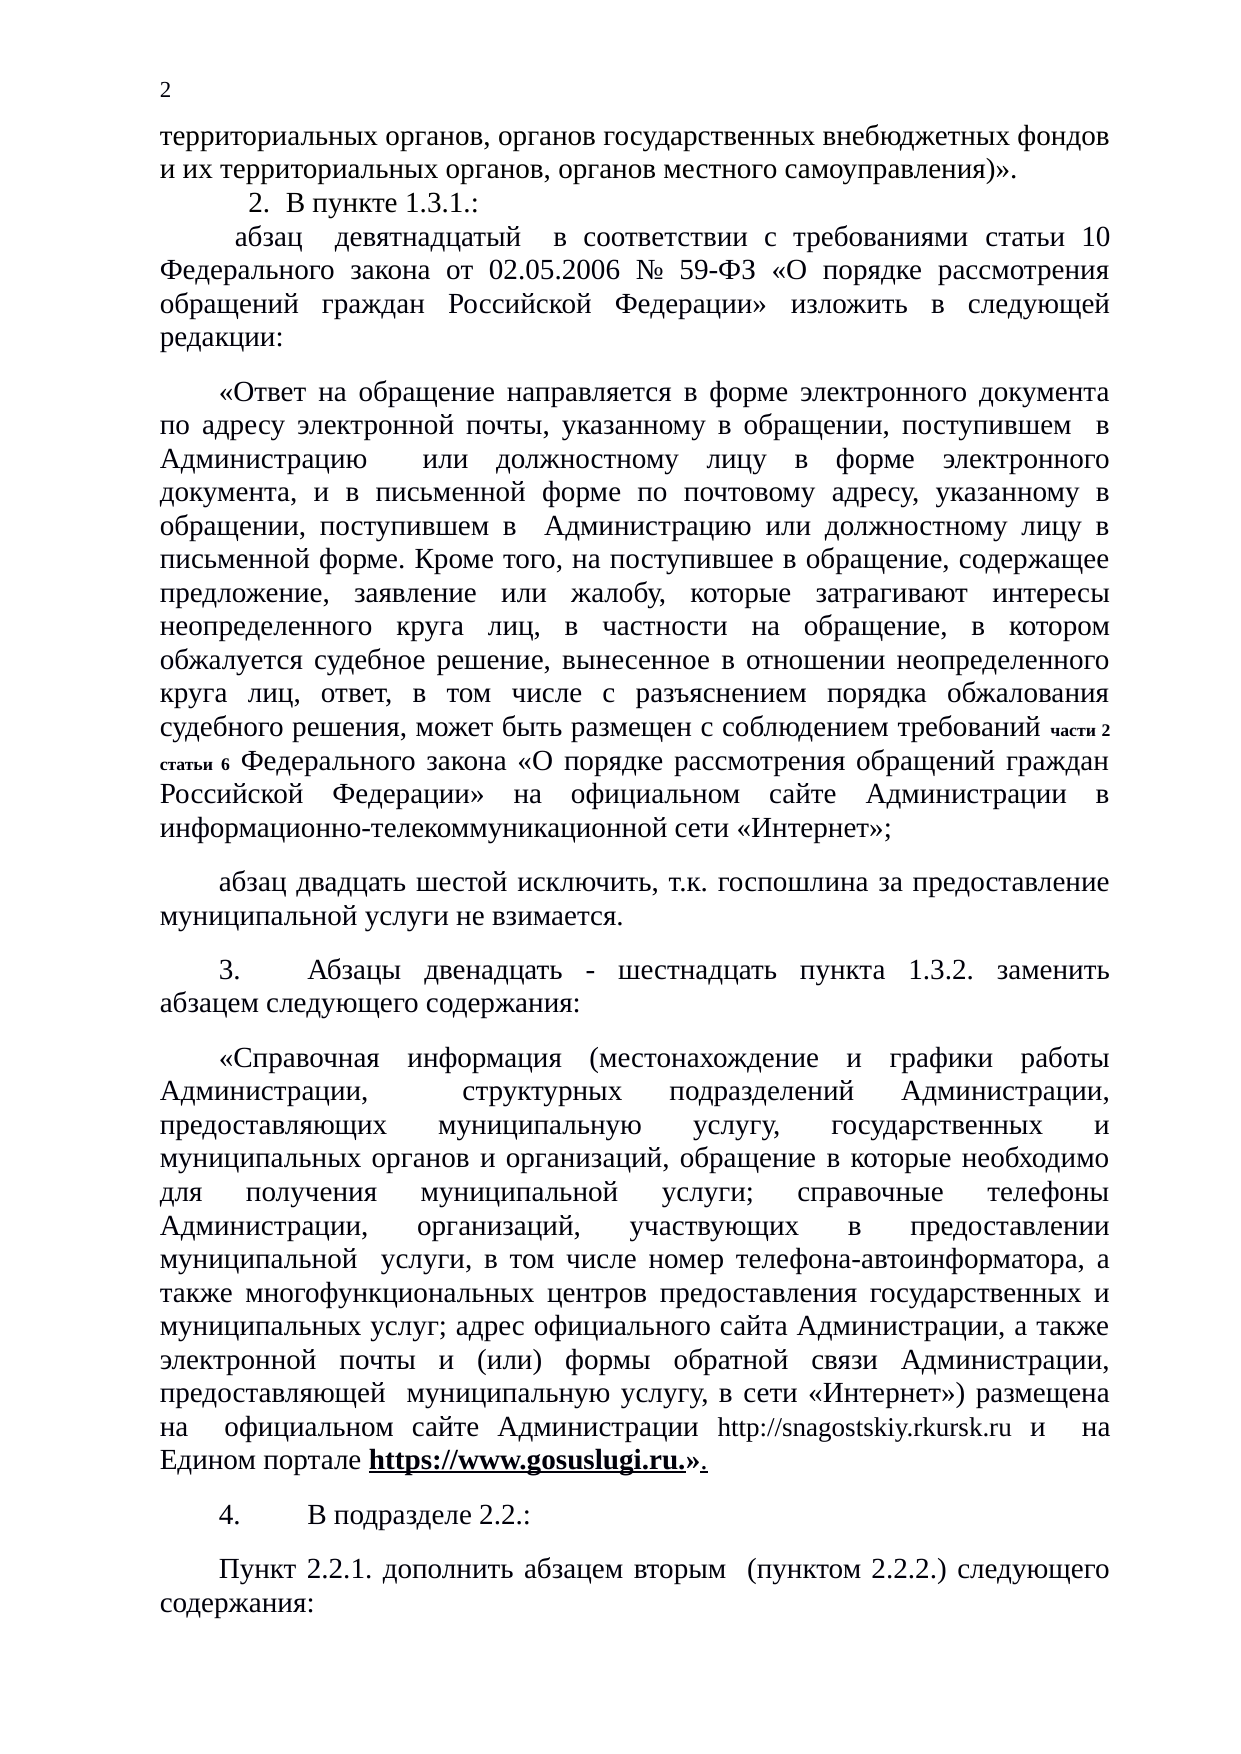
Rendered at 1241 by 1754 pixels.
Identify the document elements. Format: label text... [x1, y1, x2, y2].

list территориальных органов, органов государственных внебюджетных фондов и их территориальных органов, органов местного самоуправления)». [159, 118, 1110, 185]
text абзац двадцать шестой исключить, т.к. госпошлина за предоставление муниципальной услуги не взимается. [159, 864, 1110, 931]
list Абзацы двенадцать - шестнадцать пункта 1.3.2. заменить абзацем следующего содержания: [159, 952, 1110, 1019]
list В подразделе 2.2.: [159, 1497, 1110, 1530]
list В пункте 1.3.1.: [248, 185, 1110, 219]
text «Ответ на обращение направляется в форме электронного документа по адресу электронной почты, указанному в обращении, поступившем в Администрацию или должностному лицу в форме электронного документа, и в письменной форме по почтовому адресу, указанному в обращении, поступившем в Администрацию или должностному лицу в письменной форме. Кроме того, на поступившее в обращение, содержащее предложение, заявление или жалобу, которые затрагивают интересы неопределенного круга лиц, в частности на обращение, в котором обжалуется судебное решение, вынесенное в отношении неопределенного круга лиц, ответ, в том числе с разъяснением порядка обжалования судебного решения, может быть размещен с соблюдением требований части 2 статьи 6 Федерального закона «О порядке рассмотрения обращений граждан Российской Федерации» на официальном сайте Администрации в информационно-телекоммуникационной сети «Интернет»; [159, 374, 1110, 843]
text «Справочная информация (местонахождение и графики работы Администрации, структурных подразделений Администрации, предоставляющих муниципальную услугу, государственных и муниципальных органов и организаций, обращение в которые необходимо для получения муниципальной услуги; справочные телефоны Администрации, организаций, участвующих в предоставлении муниципальной услуги, в том числе номер телефона-автоинформатора, а также многофункциональных центров предоставления государственных и муниципальных услуг; адрес официального сайта Администрации, а также электронной почты и (или) формы обратной связи Администрации, предоставляющей муниципальную услугу, в сети «Интернет») размещена на официальном сайте Администрации http://snagostskiy.rkursk.ru и на Едином портале https://www.gosuslugi.ru.». [159, 1040, 1110, 1476]
text абзац девятнадцатый в соответствии с требованиями статьи 10 Федерального закона от 02.05.2006 № 59-ФЗ «О порядке рассмотрения обращений граждан Российской Федерации» изложить в следующей редакции: [159, 219, 1110, 353]
text Пункт 2.2.1. дополнить абзацем вторым (пунктом 2.2.2.) следующего содержания: [159, 1551, 1110, 1618]
